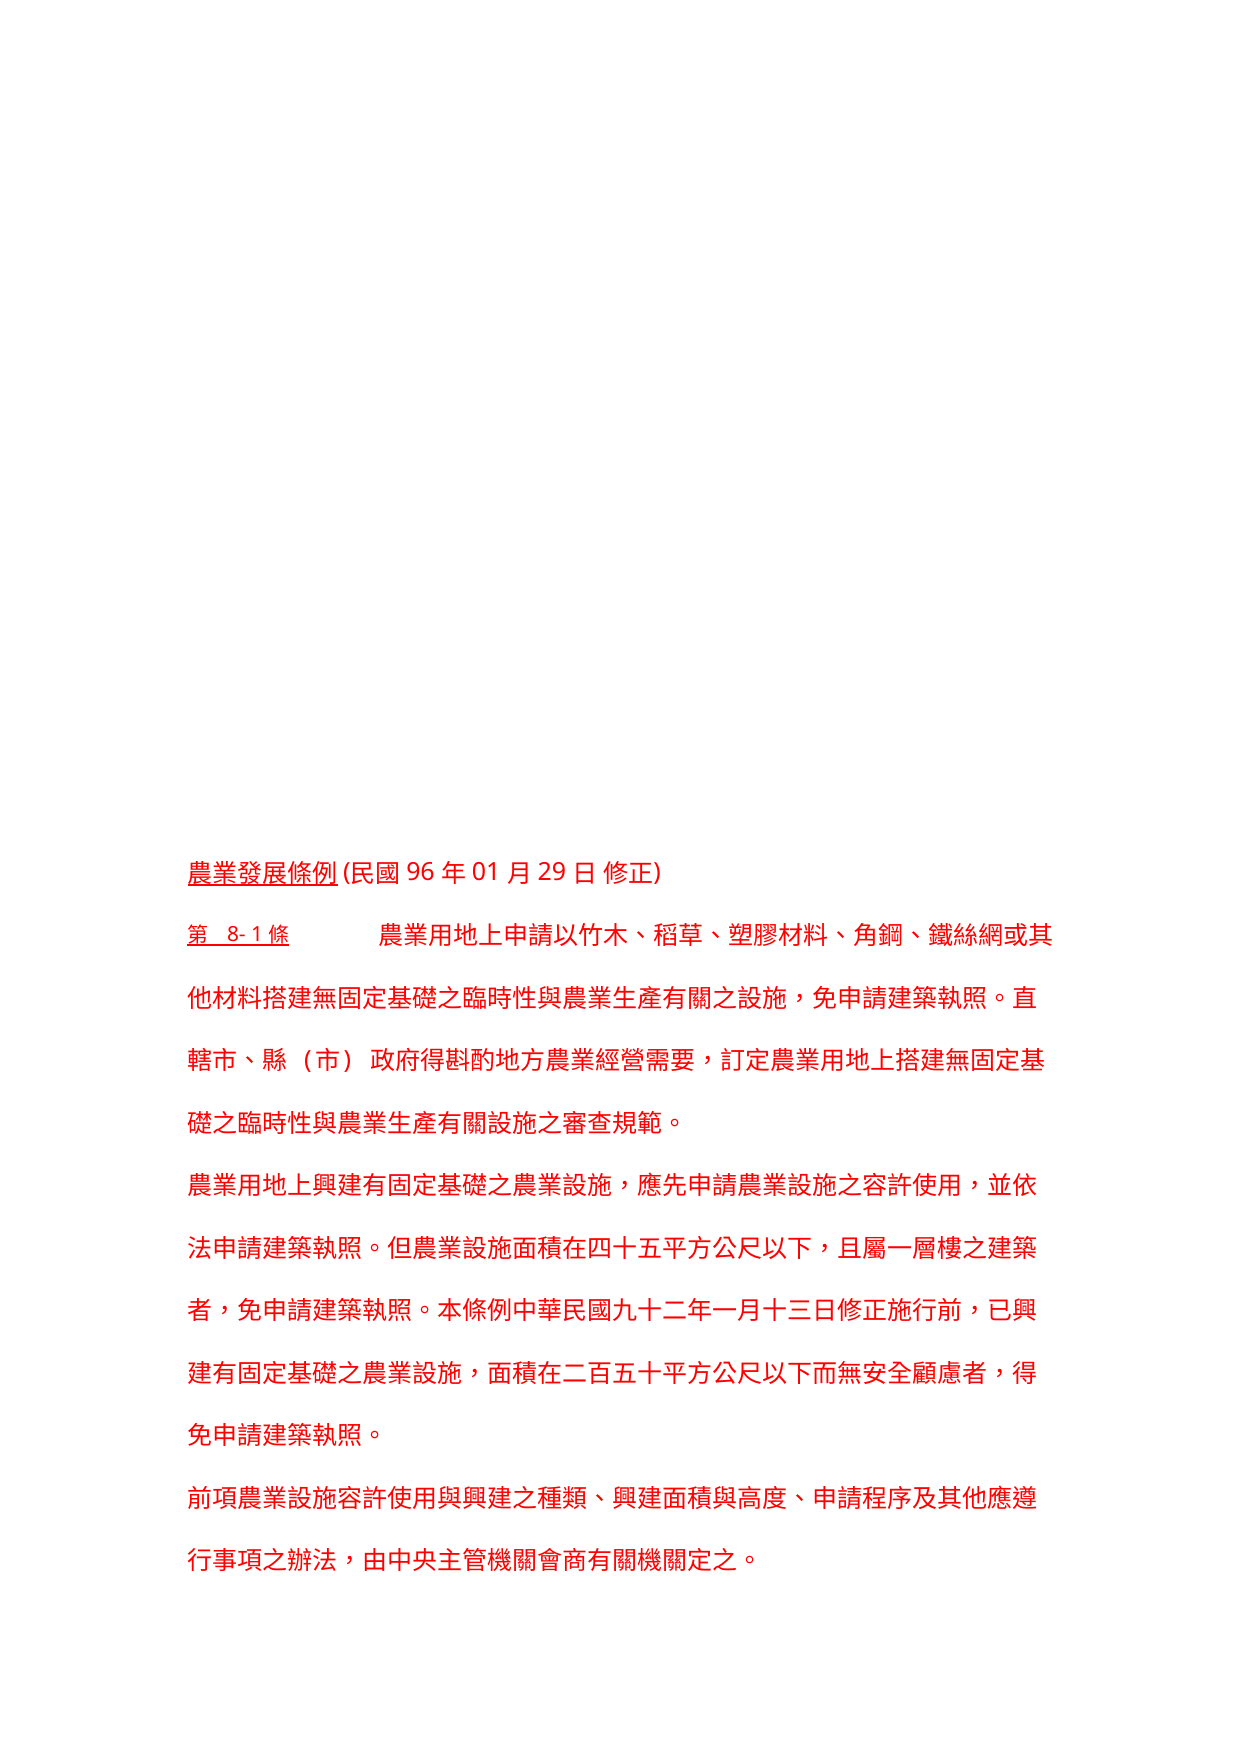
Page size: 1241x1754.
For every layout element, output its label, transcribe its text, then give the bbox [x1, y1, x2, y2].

text 農業發展條例 (民國 96 年 01 月 29 日 修正) [187, 829, 1053, 892]
text 第 8- 1 條 農業用地上申請以竹木、稻草、塑膠材料、角鋼、鐵絲網或其他材料搭建無固定基礎之臨時性與農業生產有關之設施，免申請建築執照。直轄市、縣 (市) 政府得斟酌地方農業經營需要，訂定農業用地上搭建無固定基礎之臨時性與農業生產有關設施之審查規範。 [187, 892, 1053, 1142]
text 農業用地上興建有固定基礎之農業設施，應先申請農業設施之容許使用，並依法申請建築執照。但農業設施面積在四十五平方公尺以下，且屬一層樓之建築者，免申請建築執照。本條例中華民國九十二年一月十三日修正施行前，已興建有固定基礎之農業設施，面積在二百五十平方公尺以下而無安全顧慮者，得免申請建築執照。 [187, 1142, 1053, 1454]
text 前項農業設施容許使用與興建之種類、興建面積與高度、申請程序及其他應遵行事項之辦法，由中央主管機關會商有關機關定之。 [187, 1454, 1053, 1579]
